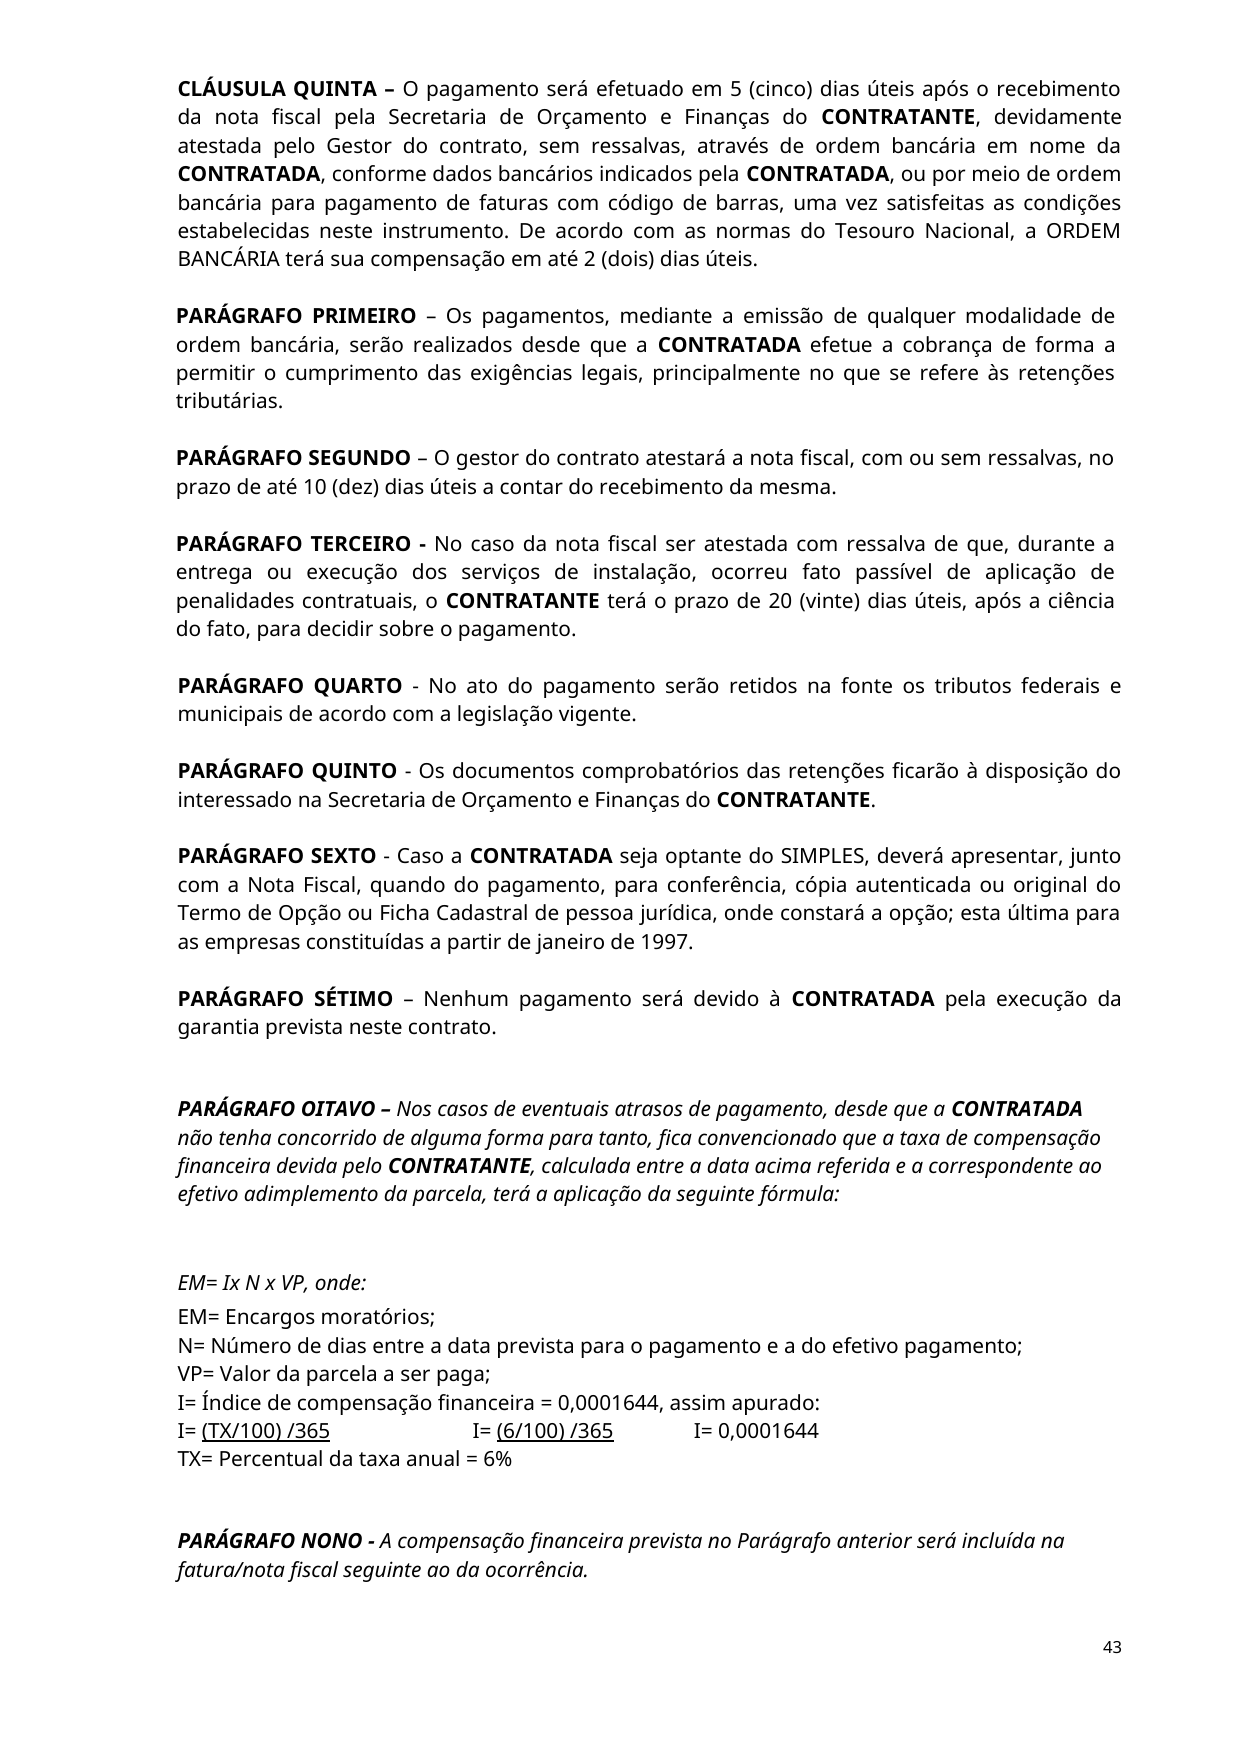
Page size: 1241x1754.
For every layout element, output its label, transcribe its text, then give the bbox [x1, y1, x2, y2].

text N= Número de dias entre a data prevista para o pagamento e a do efetivo pagamento; [177, 1331, 1122, 1359]
text PARÁGRAFO SEGUNDO – O gestor do contrato atestará a nota fiscal, com ou sem ressalvas, no prazo de até 10 (dez) dias úteis a contar do recebimento da mesma. [176, 443, 1116, 500]
text EM= Encargos moratórios; [177, 1302, 1122, 1331]
text TX= Percentual da taxa anual = 6% [177, 1444, 1122, 1473]
text PARÁGRAFO PRIMEIRO – Os pagamentos, mediante a emissão de qualquer modalidade de ordem bancária, serão realizados desde que a CONTRATADA efetue a cobrança de forma a permitir o cumprimento das exigências legais, principalmente no que se refere às retenções tributárias. [176, 301, 1116, 415]
text PARÁGRAFO SÉTIMO – Nenhum pagamento será devido à CONTRATADA pela execução da garantia prevista neste contrato. [177, 984, 1122, 1041]
text PARÁGRAFO QUARTO - No ato do pagamento serão retidos na fonte os tributos federais e municipais de acordo com a legislação vigente. [177, 671, 1122, 728]
text PARÁGRAFO TERCEIRO - No caso da nota fiscal ser atestada com ressalva de que, durante a entrega ou execução dos serviços de instalação, ocorreu fato passível de aplicação de penalidades contratuais, o CONTRATANTE terá o prazo de 20 (vinte) dias úteis, após a ciência do fato, para decidir sobre o pagamento. [176, 529, 1116, 643]
text I= (TX/100) /365 I= (6/100) /365 I= 0,0001644 [177, 1416, 1122, 1444]
text PARÁGRAFO QUINTO - Os documentos comprobatórios das retenções ficarão à disposição do interessado na Secretaria de Orçamento e Finanças do CONTRATANTE. [177, 756, 1122, 813]
text PARÁGRAFO SEXTO - Caso a CONTRATADA seja optante do SIMPLES, deverá apresentar, junto com a Nota Fiscal, quando do pagamento, para conferência, cópia autenticada ou original do Termo de Opção ou Ficha Cadastral de pessoa jurídica, onde constará a opção; esta última para as empresas constituídas a partir de janeiro de 1997. [177, 842, 1122, 955]
subtitle EM= Ix N x VP, onde: [177, 1268, 1122, 1296]
subtitle PARÁGRAFO OITAVO – Nos casos de eventuais atrasos de pagamento, desde que a CONTRATADA não tenha concorrido de alguma forma para tanto, fica convencionado que a taxa de compensação financeira devida pelo CONTRATANTE, calculada entre a data acima referida e a correspondente ao efetivo adimplemento da parcela, terá a aplicação da seguinte fórmula: [177, 1094, 1122, 1208]
subtitle PARÁGRAFO NONO - A compensação financeira prevista no Parágrafo anterior será incluída na fatura/nota fiscal seguinte ao da ocorrência. [177, 1526, 1118, 1583]
text CLÁUSULA QUINTA – O pagamento será efetuado em 5 (cinco) dias úteis após o recebimento da nota fiscal pela Secretaria de Orçamento e Finanças do CONTRATANTE, devidamente atestada pelo Gestor do contrato, sem ressalvas, através de ordem bancária em nome da CONTRATADA, conforme dados bancários indicados pela CONTRATADA, ou por meio de ordem bancária para pagamento de faturas com código de barras, uma vez satisfeitas as condições estabelecidas neste instrumento. De acordo com as normas do Tesouro Nacional, a ORDEM BANCÁRIA terá sua compensação em até 2 (dois) dias úteis. [177, 74, 1122, 273]
text VP= Valor da parcela a ser paga; [177, 1359, 1122, 1388]
text I= Índice de compensação financeira = 0,0001644, assim apurado: [177, 1388, 1122, 1416]
